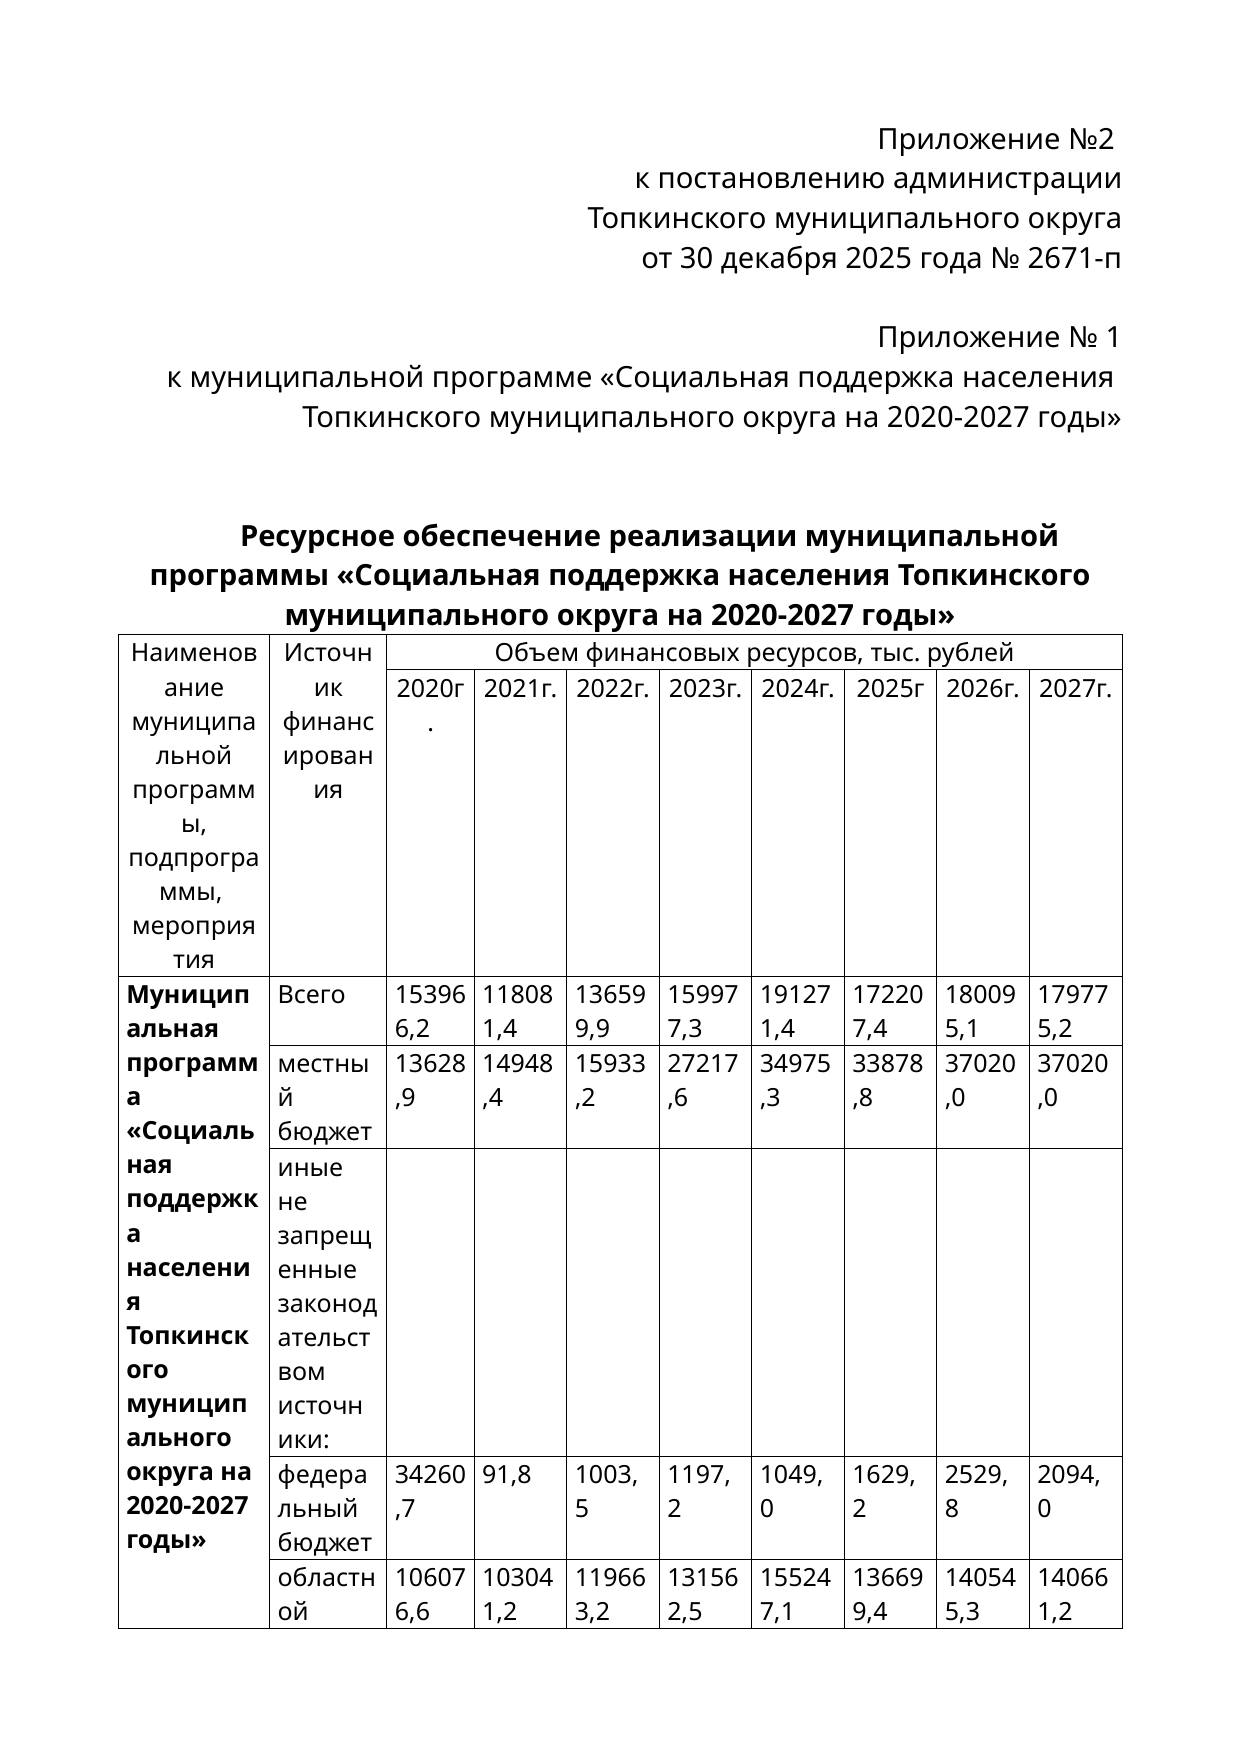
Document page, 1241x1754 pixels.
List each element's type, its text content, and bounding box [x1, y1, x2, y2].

table_cell [660, 1149, 751, 1456]
table_cell [937, 1149, 1029, 1456]
table_cell 91,8 [475, 1457, 566, 1559]
text Приложение №2 [118, 118, 1122, 158]
table_cell Муниципальная программа «Социальная поддержка населения Топкинского муниципального округа на 2020-2027 годы» [119, 977, 269, 1628]
table_cell 136599,9 [567, 977, 659, 1045]
table_cell местный бюджет [270, 1046, 386, 1148]
table_cell 1629,2 [845, 1457, 936, 1559]
subtitle к муниципальной программе «Социальная поддержка населения [118, 356, 1122, 396]
subtitle от 30 декабря 2025 года № 2671-п [118, 237, 1122, 277]
table_cell 15933,2 [567, 1046, 659, 1148]
table_cell [387, 1149, 474, 1456]
table_cell 106076,6 [387, 1560, 474, 1628]
table_cell 191271,4 [752, 977, 844, 1045]
table_cell 119663,2 [567, 1560, 659, 1628]
table_cell 34975,3 [752, 1046, 844, 1148]
table_cell 2023г. [660, 670, 751, 976]
table_cell 140545,3 [937, 1560, 1029, 1628]
table_cell областной [270, 1560, 386, 1628]
table_header Объем финансовых ресурсов, тыс. рублей [387, 635, 1122, 669]
table_cell 1003,5 [567, 1457, 659, 1559]
table_cell 2020г. [387, 670, 474, 976]
table_cell 2025г [845, 670, 936, 976]
table_cell 2026г. [937, 670, 1029, 976]
table_cell 27217,6 [660, 1046, 751, 1148]
table_cell 2529,8 [937, 1457, 1029, 1559]
text Ресурсное обеспечение реализации муниципальной программы «Социальная поддержка населения Топкинского муниципального округа на 2020-2027 годы» [118, 515, 1122, 634]
table_cell 2022г. [567, 670, 659, 976]
table_cell 159977,3 [660, 977, 751, 1045]
table_header Наименование муниципальной программы, подпрограммы, мероприятия [119, 635, 269, 976]
text Топкинского муниципального округа на 2020-2027 годы» [118, 396, 1122, 436]
table_cell [845, 1149, 936, 1456]
table_cell 13628,9 [387, 1046, 474, 1148]
table_cell 34260,7 [387, 1457, 474, 1559]
table_cell федеральный бюджет [270, 1457, 386, 1559]
table_cell [752, 1149, 844, 1456]
table_cell 155247,1 [752, 1560, 844, 1628]
table_header Источник финансирования [270, 635, 386, 976]
table_cell 180095,1 [937, 977, 1029, 1045]
table_cell 14948,4 [475, 1046, 566, 1148]
table_cell 153966,2 [387, 977, 474, 1045]
table_cell 136699,4 [845, 1560, 936, 1628]
table_cell 131562,5 [660, 1560, 751, 1628]
table_cell 33878,8 [845, 1046, 936, 1148]
subtitle Топкинского муниципального округа [118, 197, 1122, 237]
table_cell [475, 1149, 566, 1456]
table_cell 179775,2 [1030, 977, 1122, 1045]
table_cell 1049,0 [752, 1457, 844, 1559]
table_cell 2021г. [475, 670, 566, 976]
table_cell 103041,2 [475, 1560, 566, 1628]
table_cell 2094,0 [1030, 1457, 1122, 1559]
text Приложение № 1 [118, 317, 1122, 356]
table_cell 2027г. [1030, 670, 1122, 976]
table_cell 140661,2 [1030, 1560, 1122, 1628]
table_cell иные не запрещенные законодательством источники: [270, 1149, 386, 1456]
table_cell 37020,0 [1030, 1046, 1122, 1148]
table_cell 37020,0 [937, 1046, 1029, 1148]
table_cell 1197,2 [660, 1457, 751, 1559]
table_cell [567, 1149, 659, 1456]
table_cell Всего [270, 977, 386, 1045]
table_cell 172207,4 [845, 977, 936, 1045]
table_cell 118081,4 [475, 977, 566, 1045]
table_cell 2024г. [752, 670, 844, 976]
subtitle к постановлению администрации [118, 158, 1122, 197]
table_cell [1030, 1149, 1122, 1456]
